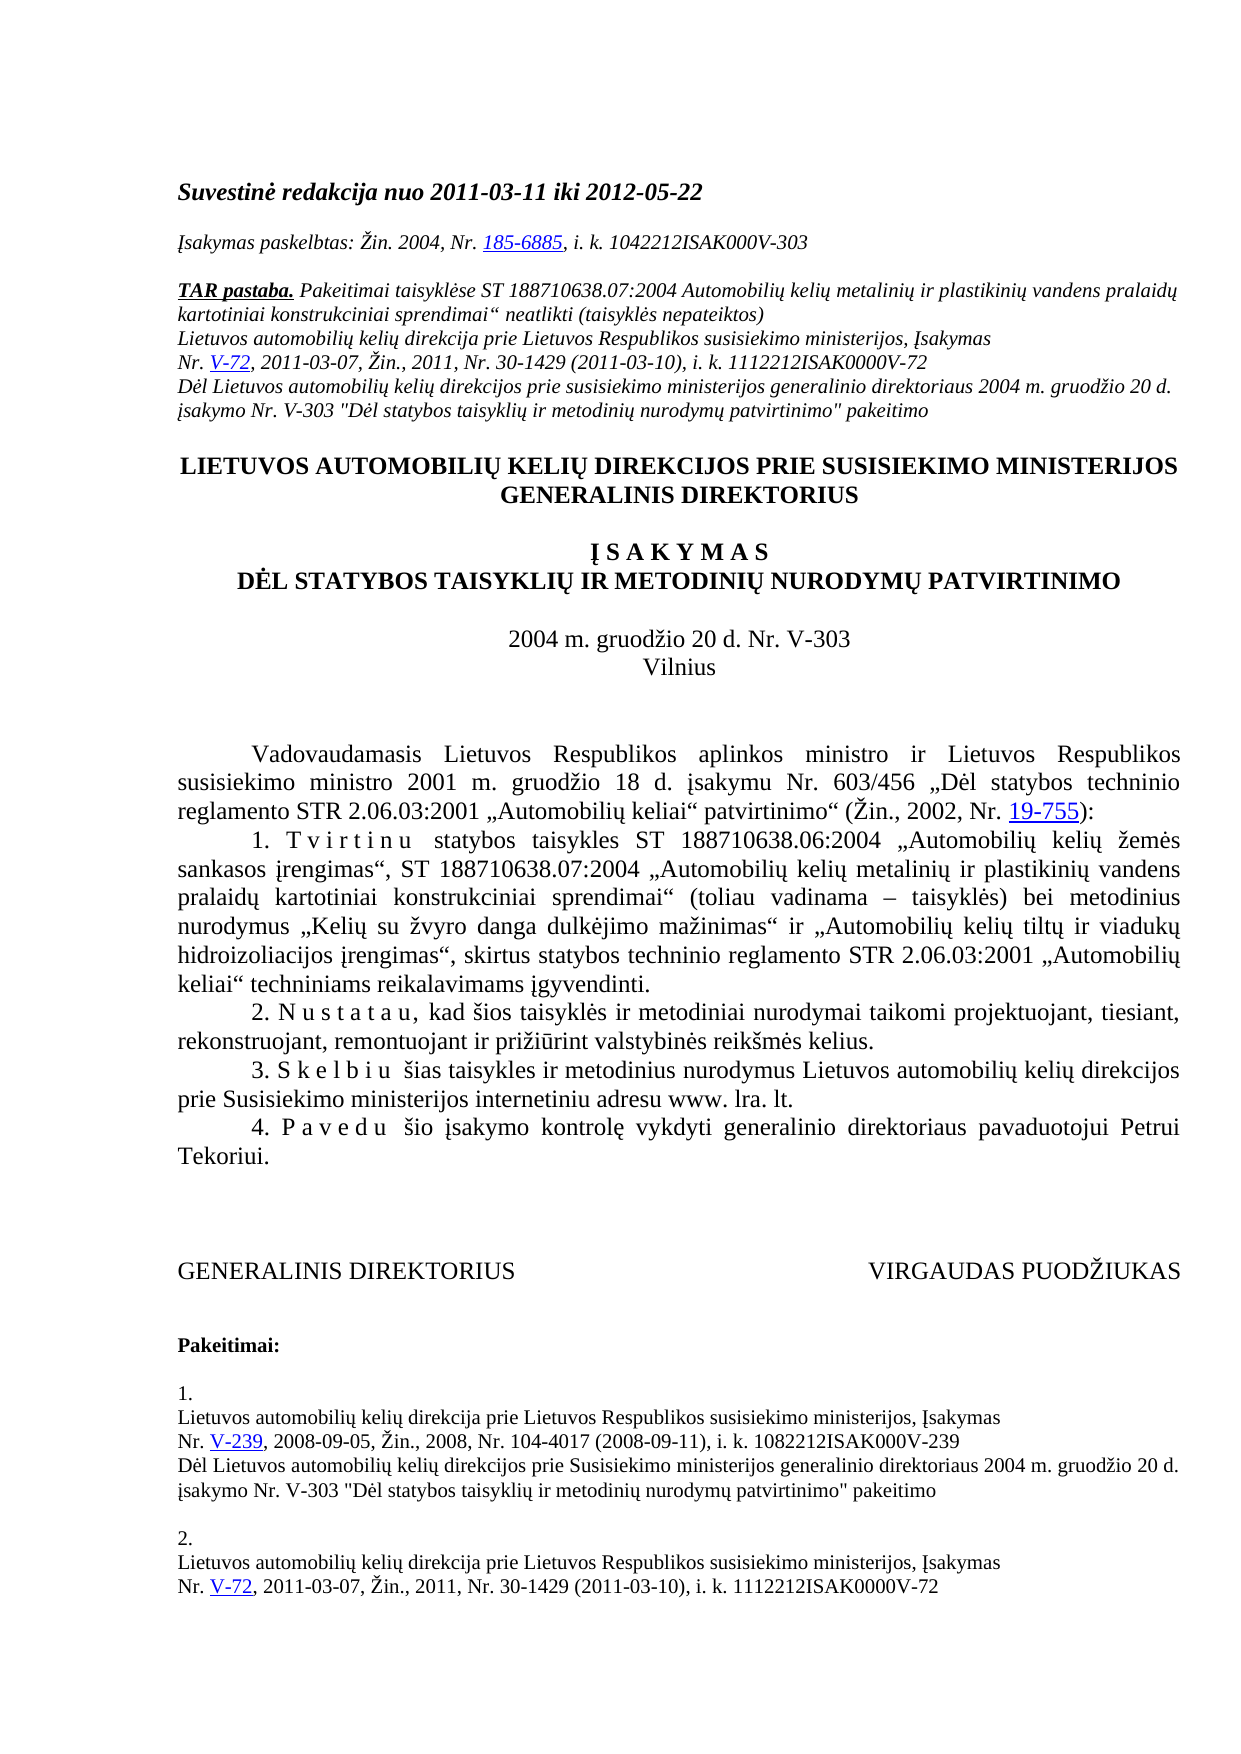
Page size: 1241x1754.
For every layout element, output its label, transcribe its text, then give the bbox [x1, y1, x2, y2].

text 4. Pavedu šio įsakymo kontrolę vykdyti generalinio direktoriaus pavaduotojui Petrui Tekoriui. [177, 1112, 1181, 1170]
text Vadovaudamasis Lietuvos Respublikos aplinkos ministro ir Lietuvos Respublikos susisiekimo ministro 2001 m. gruodžio 18 d. įsakymu Nr. 603/456 „Dėl statybos techninio reglamento STR 2.06.03:2001 „Automobilių keliai“ patvirtinimo“ (Žin., 2002, Nr. 19-755): [177, 739, 1181, 825]
text Suvestinė redakcija nuo 2011-03-11 iki 2012-05-22 [177, 177, 1181, 206]
text 2. [177, 1526, 1181, 1550]
text Vilnius [177, 652, 1181, 681]
text 3. Skelbiu šias taisykles ir metodinius nurodymus Lietuvos automobilių kelių direkcijos prie Susisiekimo ministerijos internetiniu adresu www. lra. lt. [177, 1055, 1181, 1112]
text 1. Tvirtinu statybos taisykles ST 188710638.06:2004 „Automobilių kelių žemės sankasos įrengimas“, ST 188710638.07:2004 „Automobilių kelių metalinių ir plastikinių vandens pralaidų kartotiniai konstrukciniai sprendimai“ (toliau vadinama – taisyklės) bei metodinius nurodymus „Kelių su žvyro danga dulkėjimo mažinimas“ ir „Automobilių kelių tiltų ir viadukų hidroizoliacijos įrengimas“, skirtus statybos techninio reglamento STR 2.06.03:2001 „Automobilių keliai“ techniniams reikalavimams įgyvendinti. [177, 825, 1181, 997]
text Į S A K Y M A S [177, 537, 1181, 566]
text Įsakymas paskelbtas: Žin. 2004, Nr. 185-6885, i. k. 1042212ISAK000V-303 [177, 230, 1181, 254]
text Pakeitimai: [177, 1333, 1181, 1357]
text TAR pastaba. Pakeitimai taisyklėse ST 188710638.07:2004 Automobilių kelių metalinių ir plastikinių vandens pralaidų kartotiniai konstrukciniai sprendimai“ neatlikti (taisyklės nepateiktos) [177, 278, 1181, 326]
text GENERALINIS DIREKTORIUS VIRGAUDAS PUODŽIUKAS [177, 1256, 1181, 1285]
text Lietuvos automobilių kelių direkcija prie Lietuvos Respublikos susisiekimo ministerijos, Įsakymas [177, 326, 1181, 350]
text Lietuvos automobilių kelių direkcija prie Lietuvos Respublikos susisiekimo ministerijos, Įsakymas [177, 1405, 1181, 1429]
text Nr. V-239, 2008-09-05, Žin., 2008, Nr. 104-4017 (2008-09-11), i. k. 1082212ISAK000V-239 [177, 1429, 1181, 1453]
text Nr. V-72, 2011-03-07, Žin., 2011, Nr. 30-1429 (2011-03-10), i. k. 1112212ISAK0000V-72 [177, 1574, 1181, 1598]
text DĖL STATYBOS TAISYKLIŲ IR METODINIŲ NURODYMŲ PATVIRTINIMO [177, 566, 1181, 595]
text LIETUVOS AUTOMOBILIŲ KELIŲ DIREKCIJOS PRIE SUSISIEKIMO MINISTERIJOS GENERALINIS DIREKTORIUS [177, 451, 1181, 509]
text Nr. V-72, 2011-03-07, Žin., 2011, Nr. 30-1429 (2011-03-10), i. k. 1112212ISAK0000V-72 [177, 350, 1181, 374]
text Dėl Lietuvos automobilių kelių direkcijos prie Susisiekimo ministerijos generalinio direktoriaus 2004 m. gruodžio 20 d. įsakymo Nr. V-303 "Dėl statybos taisyklių ir metodinių nurodymų patvirtinimo" pakeitimo [177, 1453, 1181, 1502]
text 2. Nustatau, kad šios taisyklės ir metodiniai nurodymai taikomi projektuojant, tiesiant, rekonstruojant, remontuojant ir prižiūrint valstybinės reikšmės kelius. [177, 997, 1181, 1055]
text Lietuvos automobilių kelių direkcija prie Lietuvos Respublikos susisiekimo ministerijos, Įsakymas [177, 1550, 1181, 1574]
text 1. [177, 1381, 1181, 1405]
text 2004 m. gruodžio 20 d. Nr. V-303 [177, 624, 1181, 652]
text Dėl Lietuvos automobilių kelių direkcijos prie susisiekimo ministerijos generalinio direktoriaus 2004 m. gruodžio 20 d. įsakymo Nr. V-303 "Dėl statybos taisyklių ir metodinių nurodymų patvirtinimo" pakeitimo [177, 374, 1181, 422]
